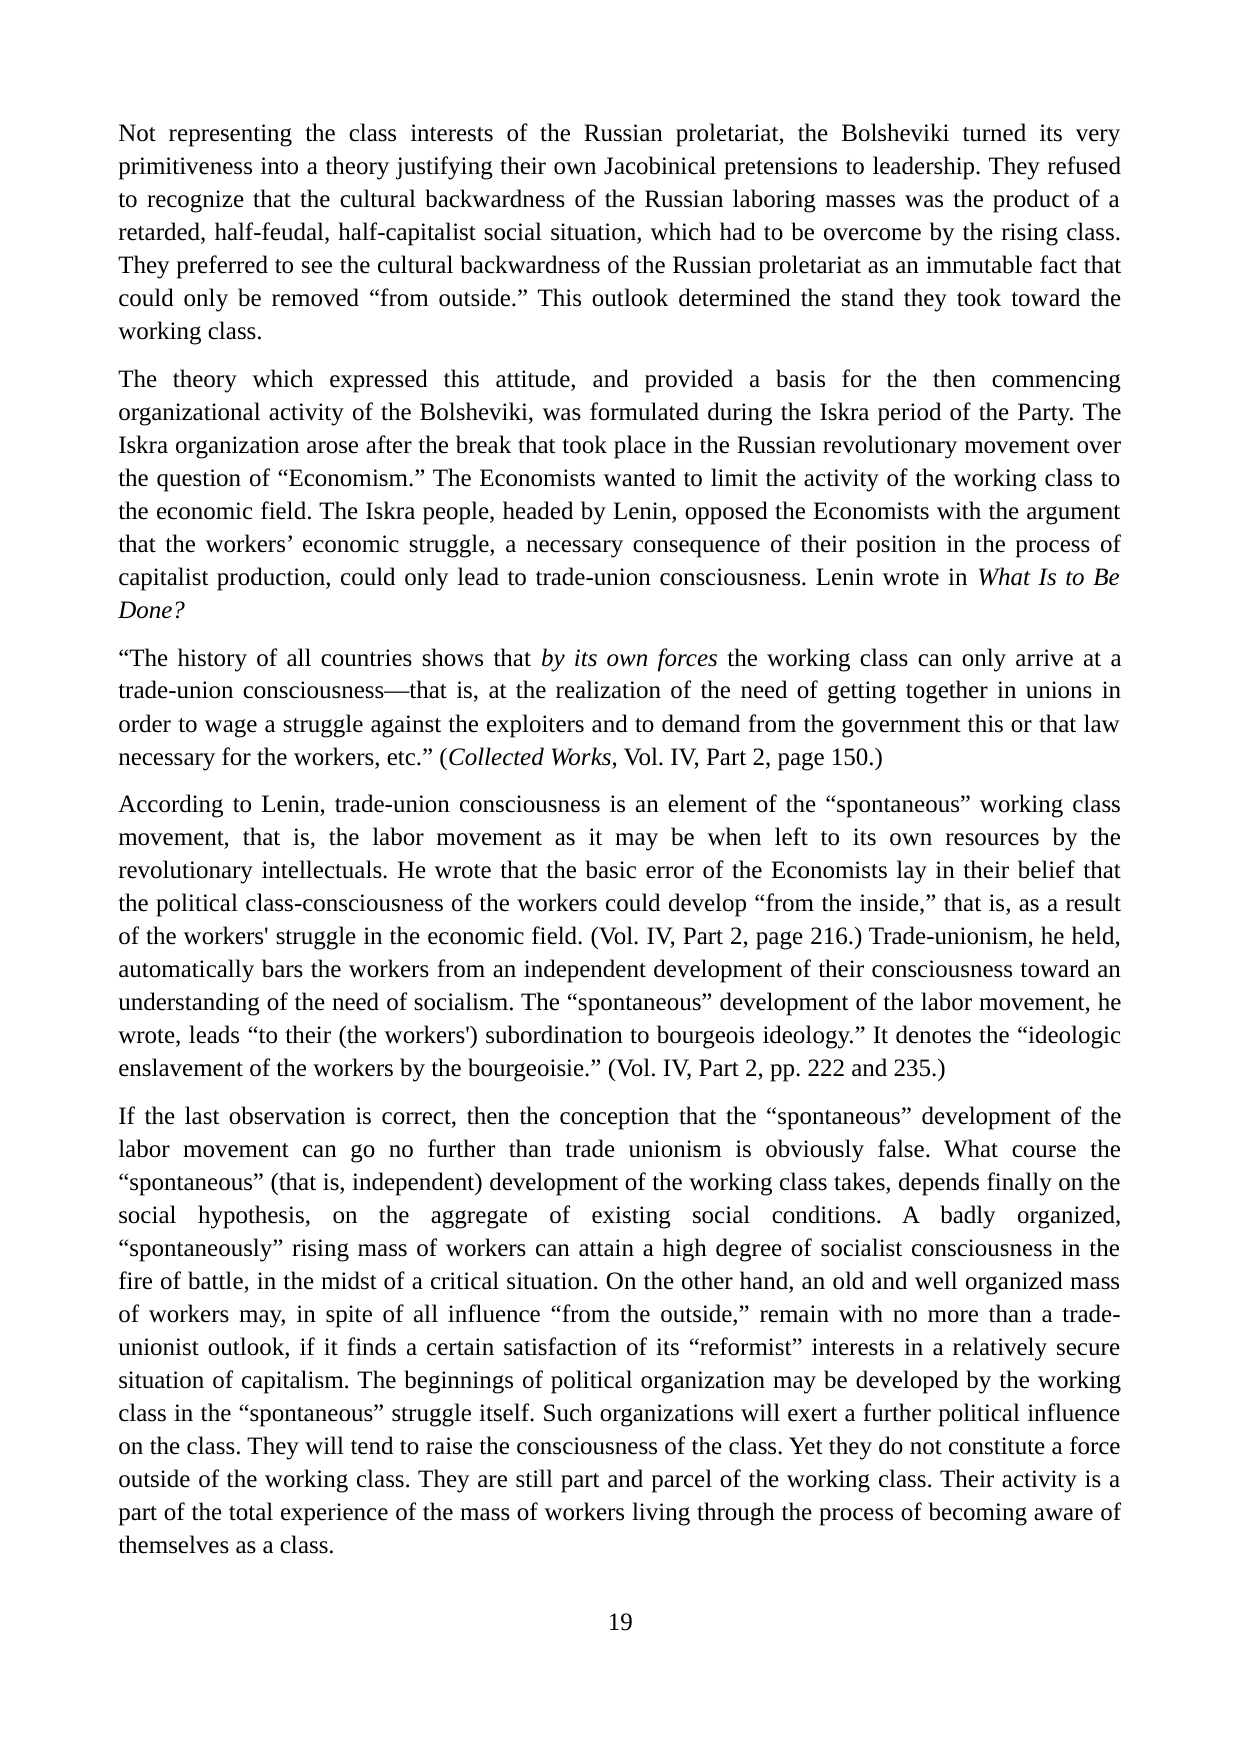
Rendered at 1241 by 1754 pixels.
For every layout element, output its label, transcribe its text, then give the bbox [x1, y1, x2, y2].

text According to Lenin, trade-union consciousness is an element of the “spontaneous” working class movement, that is, the labor movement as it may be when left to its own resources by the revolutionary intellectuals. He wrote that the basic error of the Economists lay in their belief that the political class-consciousness of the workers could develop “from the inside,” that is, as a result of the workers' struggle in the economic field. (Vol. IV, Part 2, page 216.) Trade-unionism, he held, automatically bars the workers from an independent development of their consciousness toward an understanding of the need of socialism. The “spontaneous” development of the labor movement, he wrote, leads “to their (the workers') subordination to bourgeois ideology.” It denotes the “ideologic enslavement of the workers by the bourgeoisie.” (Vol. IV, Part 2, pp. 222 and 235.) [118, 789, 1122, 1082]
text “The history of all countries shows that by its own forces the working class can only arrive at a trade-union consciousness—that is, at the realization of the need of getting together in unions in order to wage a struggle against the exploiters and to demand from the government this or that law necessary for the workers, etc.” (Collected Works, Vol. IV, Part 2, page 150.) [118, 643, 1122, 770]
text The theory which expressed this attitude, and provided a basis for the then commencing organizational activity of the Bolsheviki, was formulated during the Iskra period of the Party. The Iskra organization arose after the break that took place in the Russian revolutionary movement over the question of “Economism.” The Economists wanted to limit the activity of the working class to the economic field. The Iskra people, headed by Lenin, opposed the Economists with the argument that the workers’ economic struggle, a necessary consequence of their position in the process of capitalist production, could only lead to trade-union consciousness. Lenin wrote in What Is to Be Done? [118, 364, 1122, 624]
text Not representing the class interests of the Russian proletariat, the Bolsheviki turned its very primitiveness into a theory justifying their own Jacobinical pretensions to leadership. They refused to recognize that the cultural backwardness of the Russian laboring masses was the product of a retarded, half-feudal, half-capitalist social situation, which had to be overcome by the rising class. They preferred to see the cultural backwardness of the Russian proletariat as an immutable fact that could only be removed “from outside.” This outlook determined the stand they took toward the working class. [118, 118, 1122, 345]
text If the last observation is correct, then the conception that the “spontaneous” development of the labor movement can go no further than trade unionism is obviously false. What course the “spontaneous” (that is, independent) development of the working class takes, depends finally on the social hypothesis, on the aggregate of existing social conditions. A badly organized, “spontaneously” rising mass of workers can attain a high degree of socialist consciousness in the fire of battle, in the midst of a critical situation. On the other hand, an old and well organized mass of workers may, in spite of all influence “from the outside,” remain with no more than a trade-unionist outlook, if it finds a certain satisfaction of its “reformist” interests in a relatively secure situation of capitalism. The beginnings of political organization may be developed by the working class in the “spontaneous” struggle itself. Such organizations will exert a further political influence on the class. They will tend to raise the consciousness of the class. Yet they do not constitute a force outside of the working class. They are still part and parcel of the working class. Their activity is a part of the total experience of the mass of workers living through the process of becoming aware of themselves as a class. [118, 1101, 1122, 1559]
